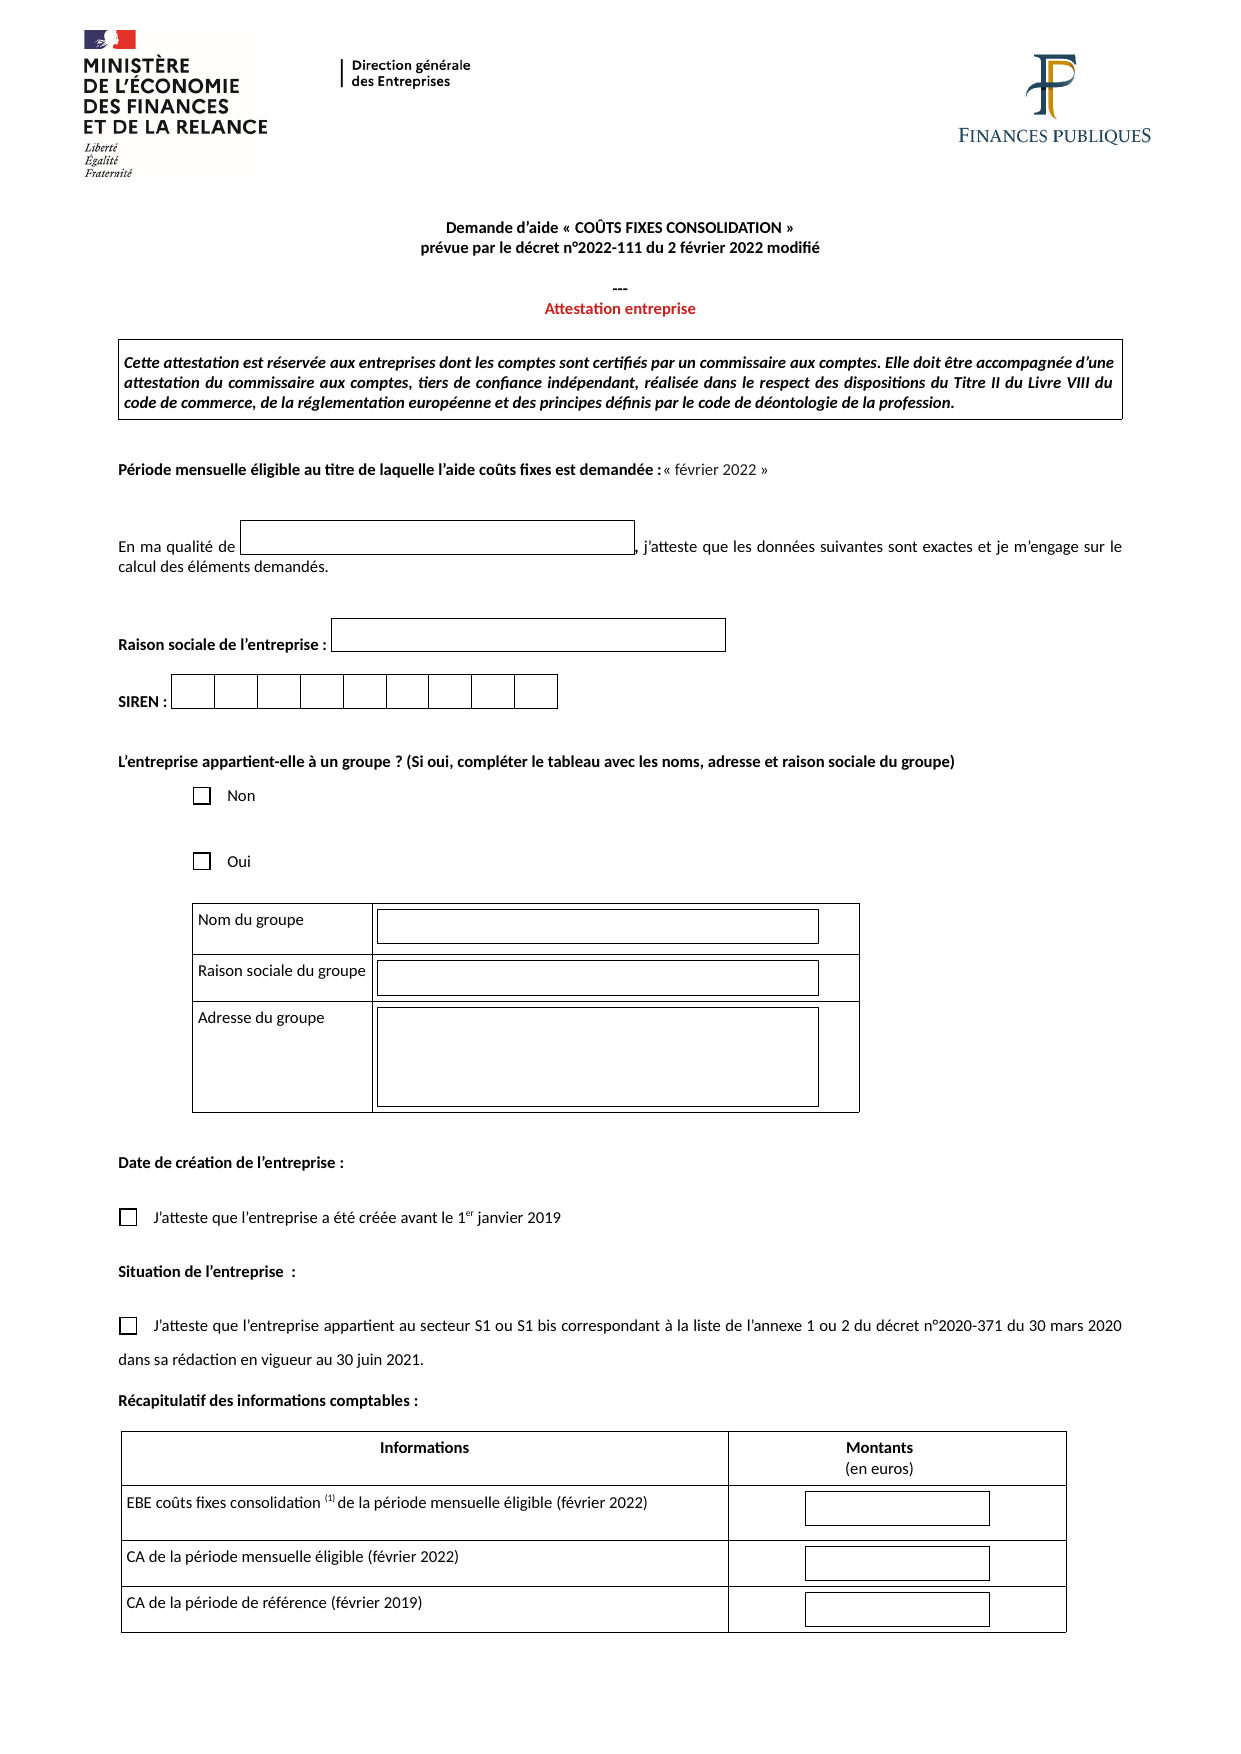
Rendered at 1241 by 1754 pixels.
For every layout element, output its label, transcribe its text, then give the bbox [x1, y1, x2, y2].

text Attestation entreprise [118, 298, 1122, 318]
picture [84, 30, 482, 177]
table_cell [729, 1486, 1066, 1540]
text Non [227, 772, 1116, 820]
text SIREN : [118, 674, 1087, 711]
text Raison sociale de l’entreprise : [118, 618, 1122, 654]
table_cell [729, 1541, 1066, 1586]
text --- [118, 278, 1122, 298]
text Date de création de l’entreprise : [118, 1153, 1122, 1173]
table_header Montants (en euros) [729, 1432, 1066, 1485]
text En ma qualité de , j’atteste que les données suivantes sont exactes et je m’engage sur le calcul des éléments demandés. [118, 520, 1122, 577]
text Récapitulatif des informations comptables : [118, 1390, 1087, 1411]
table_header Cette attestation est réservée aux entreprises dont les comptes sont certifiés par un commissaire aux comptes. Elle doit être accompagnée d’une attestation du commissaire aux comptes, tiers de confiance indépendant, réalisée dans le respect des dispositions du Titre II du Livre VIII du code de commerce, de la réglementation européenne et des principes définis par le code de déontologie de la profession. [119, 340, 1122, 418]
table_cell [373, 955, 859, 1001]
table_cell CA de la période de référence (février 2019) [122, 1587, 728, 1631]
table_cell EBE coûts fixes consolidation (1) de la période mensuelle éligible (février 2022) [122, 1486, 728, 1540]
text Demande d’aide « COÛTS FIXES CONSOLIDATION » [118, 217, 1122, 237]
table_cell [729, 1587, 1066, 1631]
table_cell Adresse du groupe [193, 1002, 372, 1112]
text prévue par le décret n°2022-111 du 2 février 2022 modifié [118, 237, 1122, 258]
list Période mensuelle éligible au titre de laquelle l’aide coûts fixes est demandée :« février 2022 » [118, 459, 1122, 479]
table_cell [373, 1002, 859, 1112]
text Situation de l’entreprise : [118, 1261, 1087, 1282]
text Oui [227, 837, 1116, 885]
table_cell CA de la période mensuelle éligible (février 2022) [122, 1541, 728, 1586]
table_header Nom du groupe [193, 904, 372, 954]
picture [957, 54, 1153, 146]
table_header [373, 904, 859, 954]
text J’atteste que l’entreprise a été créée avant le 1er janvier 2019 [153, 1193, 1087, 1241]
table_cell Raison sociale du groupe [193, 955, 372, 1001]
text J’atteste que l’entreprise appartient au secteur S1 ou S1 bis correspondant à la liste de l’annexe 1 ou 2 du décret n°2020-371 du 30 mars 2020 dans sa rédaction en vigueur au 30 juin 2021. [118, 1302, 1122, 1370]
text L’entreprise appartient-elle à un groupe ? (Si oui, compléter le tableau avec les noms, adresse et raison sociale du groupe) [118, 752, 1087, 772]
table_header Informations [122, 1432, 728, 1485]
